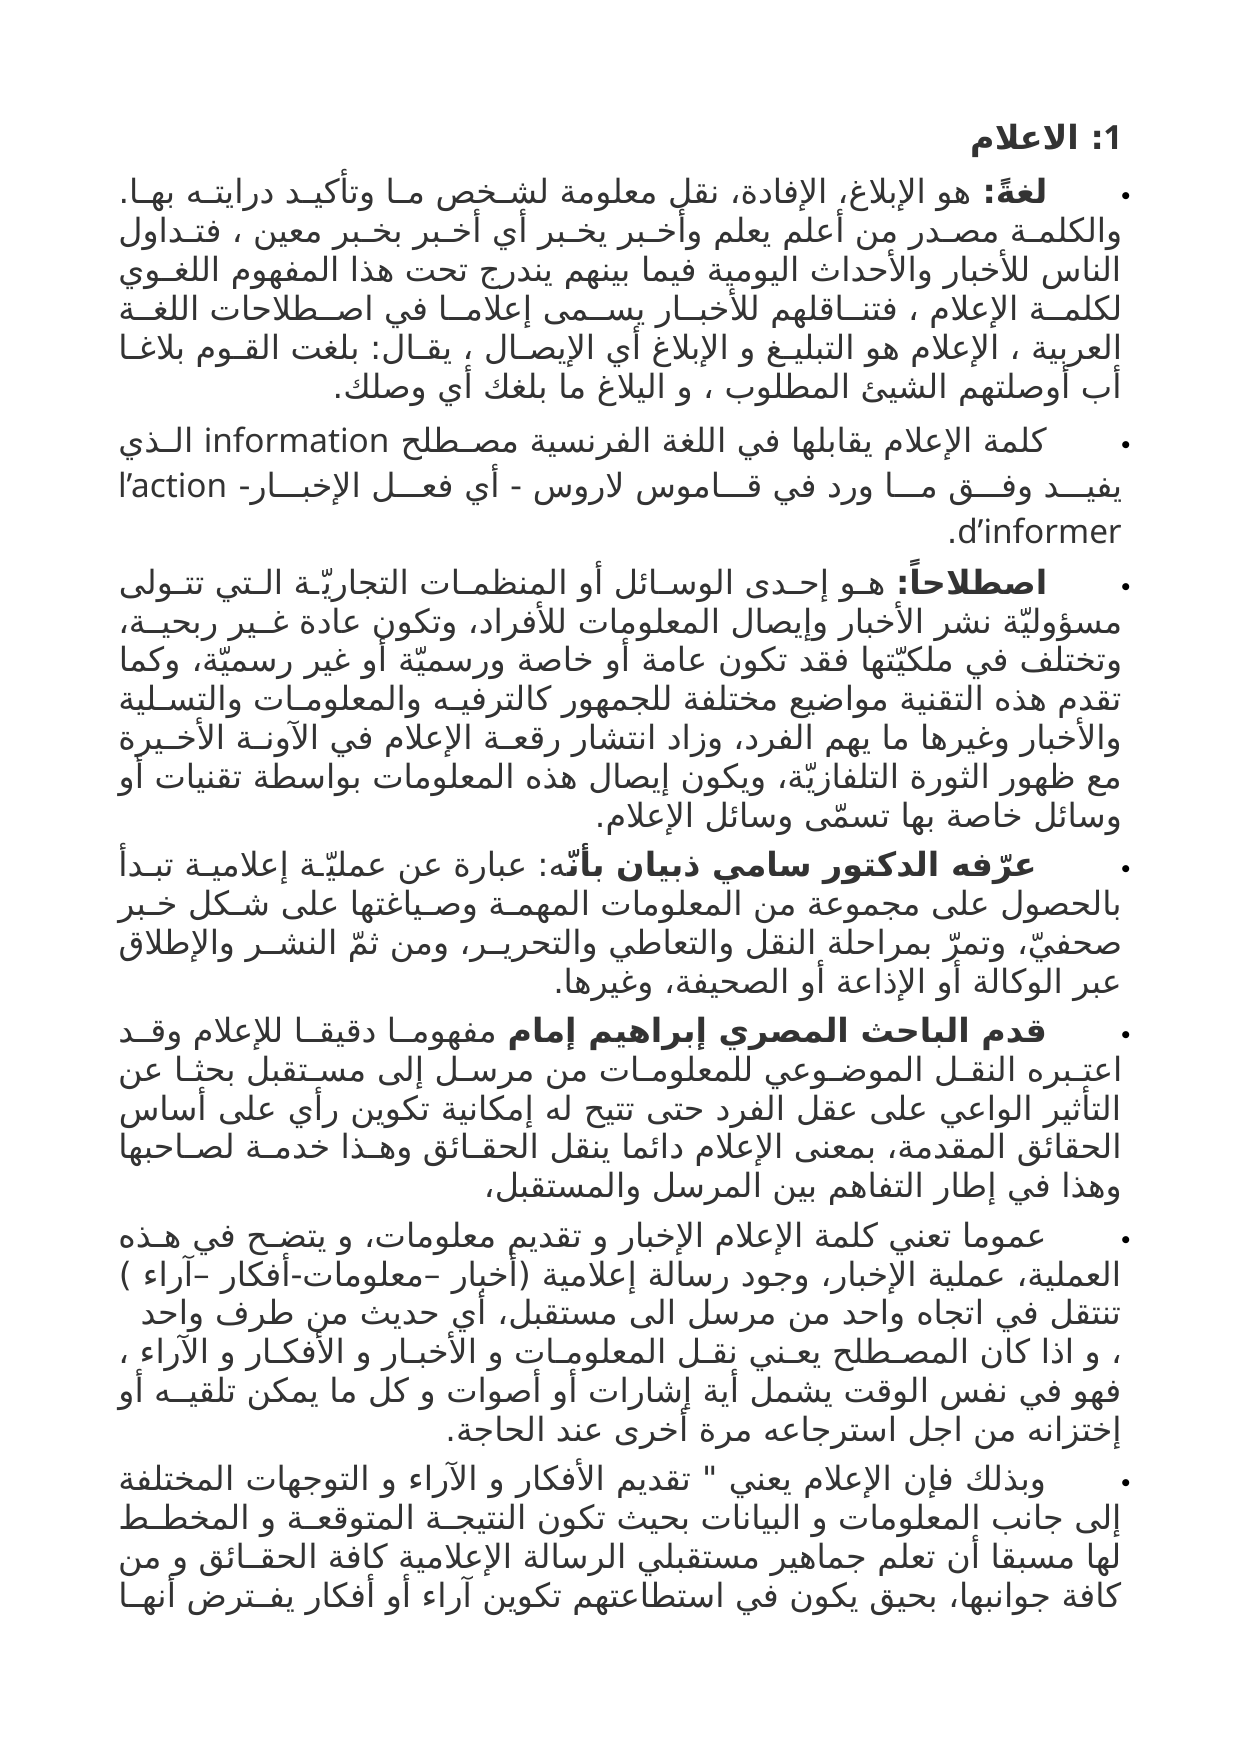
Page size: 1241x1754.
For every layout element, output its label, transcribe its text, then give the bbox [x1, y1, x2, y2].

list وبذلك فإن الإعلام يعني " تقديم الأفكار و الآراء و التوجهات المختلفة إلى جانب المعلومات و البيانات بحيث تكون النتيجة المتوقعة و المخطط لها مسبقا أن تعلم جماهير مستقبلي الرسالة الإعلامية كافة الحقائق و من كافة جوانبها، بحيق يكون في استطاعتهم تكوين آراء أو أفكار يفترض أنها صائبة حيث يتحركون و يتصرفون على أساسها من أجل تحقيق التقدم و النمو الخير لأنفسهم و المجتمع الذي يعيشون فيه. [118, 1460, 1122, 1615]
list كلمة الإعلام يقابلها في اللغة الفرنسية مصطلح information الذي يفيد وفق ما ورد في قاموس لاروس - أي فعل الإخبار- l’action d’informer. [118, 417, 1122, 553]
subtitle 1: الاعلام [118, 118, 1122, 163]
list عرّفه الدكتور سامي ذبيان بأنّه: عبارة عن عمليّة إعلامية تبدأ بالحصول على مجموعة من المعلومات المهمة وصياغتها على شكل خبر صحفيّ، وتمرّ بمراحلة النقل والتعاطي والتحرير، ومن ثمّ النشر والإطلاق عبر الوكالة أو الإذاعة أو الصحيفة، وغيرها. [118, 846, 1122, 1001]
list اصطلاحاً: هو إحدى الوسائل أو المنظمات التجاريّة التي تتولى مسؤوليّة نشر الأخبار وإيصال المعلومات للأفراد، وتكون عادة غير ربحية، وتختلف في ملكيّتها فقد تكون عامة أو خاصة ورسميّة أو غير رسميّة، وكما تقدم هذه التقنية مواضيع مختلفة للجمهور كالترفيه والمعلومات والتسلية والأخبار وغيرها ما يهم الفرد، وزاد انتشار رقعة الإعلام في الآونة الأخيرة مع ظهور الثورة التلفازيّة، ويكون إيصال هذه المعلومات بواسطة تقنيات أو وسائل خاصة بها تسمّى وسائل الإعلام. [118, 563, 1122, 835]
list قدم الباحث المصري إبراهيم إمام مفهوما دقيقا للإعلام وقد اعتبره النقل الموضوعي للمعلومات من مرسل إلى مستقبل بحثا عن التأثير الواعي على عقل الفرد حتى تتيح له إمكانية تكوين رأي على أساس الحقائق المقدمة، بمعنى الإعلام دائما ينقل الحقائق وهذا خدمة لصاحبها وهذا في إطار التفاهم بين المرسل والمستقبل، [118, 1011, 1122, 1206]
list لغةً: هو الإبلاغ، الإفادة، نقل معلومة لشخص ما وتأكيد درايته بها. والكلمة مصدر من أعلم يعلم وأخبر يخبر أي أخبر بخبر معين ، فتداول الناس للأخبار والأحداث اليومية فيما بينهم يندرج تحت هذا المفهوم اللغوي لكلمة الإعلام ، فتناقلهم للأخبار يسمى إعلاما في اصطلاحات اللغة العربية ، الإعلام هو التبليغ و الإبلاغ أي الإيصال ، يقال: بلغت القوم بلاغا أب أوصلتهم الشيئ المطلوب ، و اليلاغ ما بلغك أي وصلك. [118, 173, 1122, 406]
list عموما تعني كلمة الإعلام الإخبار و تقديم معلومات، و يتضح في هذه العملية، عملية الإخبار، وجود رسالة إعلامية (أخبار –معلومات-أفكار –آراء ) تنتقل في اتجاه واحد من مرسل الى مستقبل، أي حديث من طرف واحد ، و اذا كان المصطلح يعني نقل المعلومات و الأخبار و الأفكار و الآراء ، فهو في نفس الوقت يشمل أية إشارات أو أصوات و كل ما يمكن تلقيه أو إختزانه من اجل استرجاعه مرة أخرى عند الحاجة. [118, 1216, 1122, 1449]
